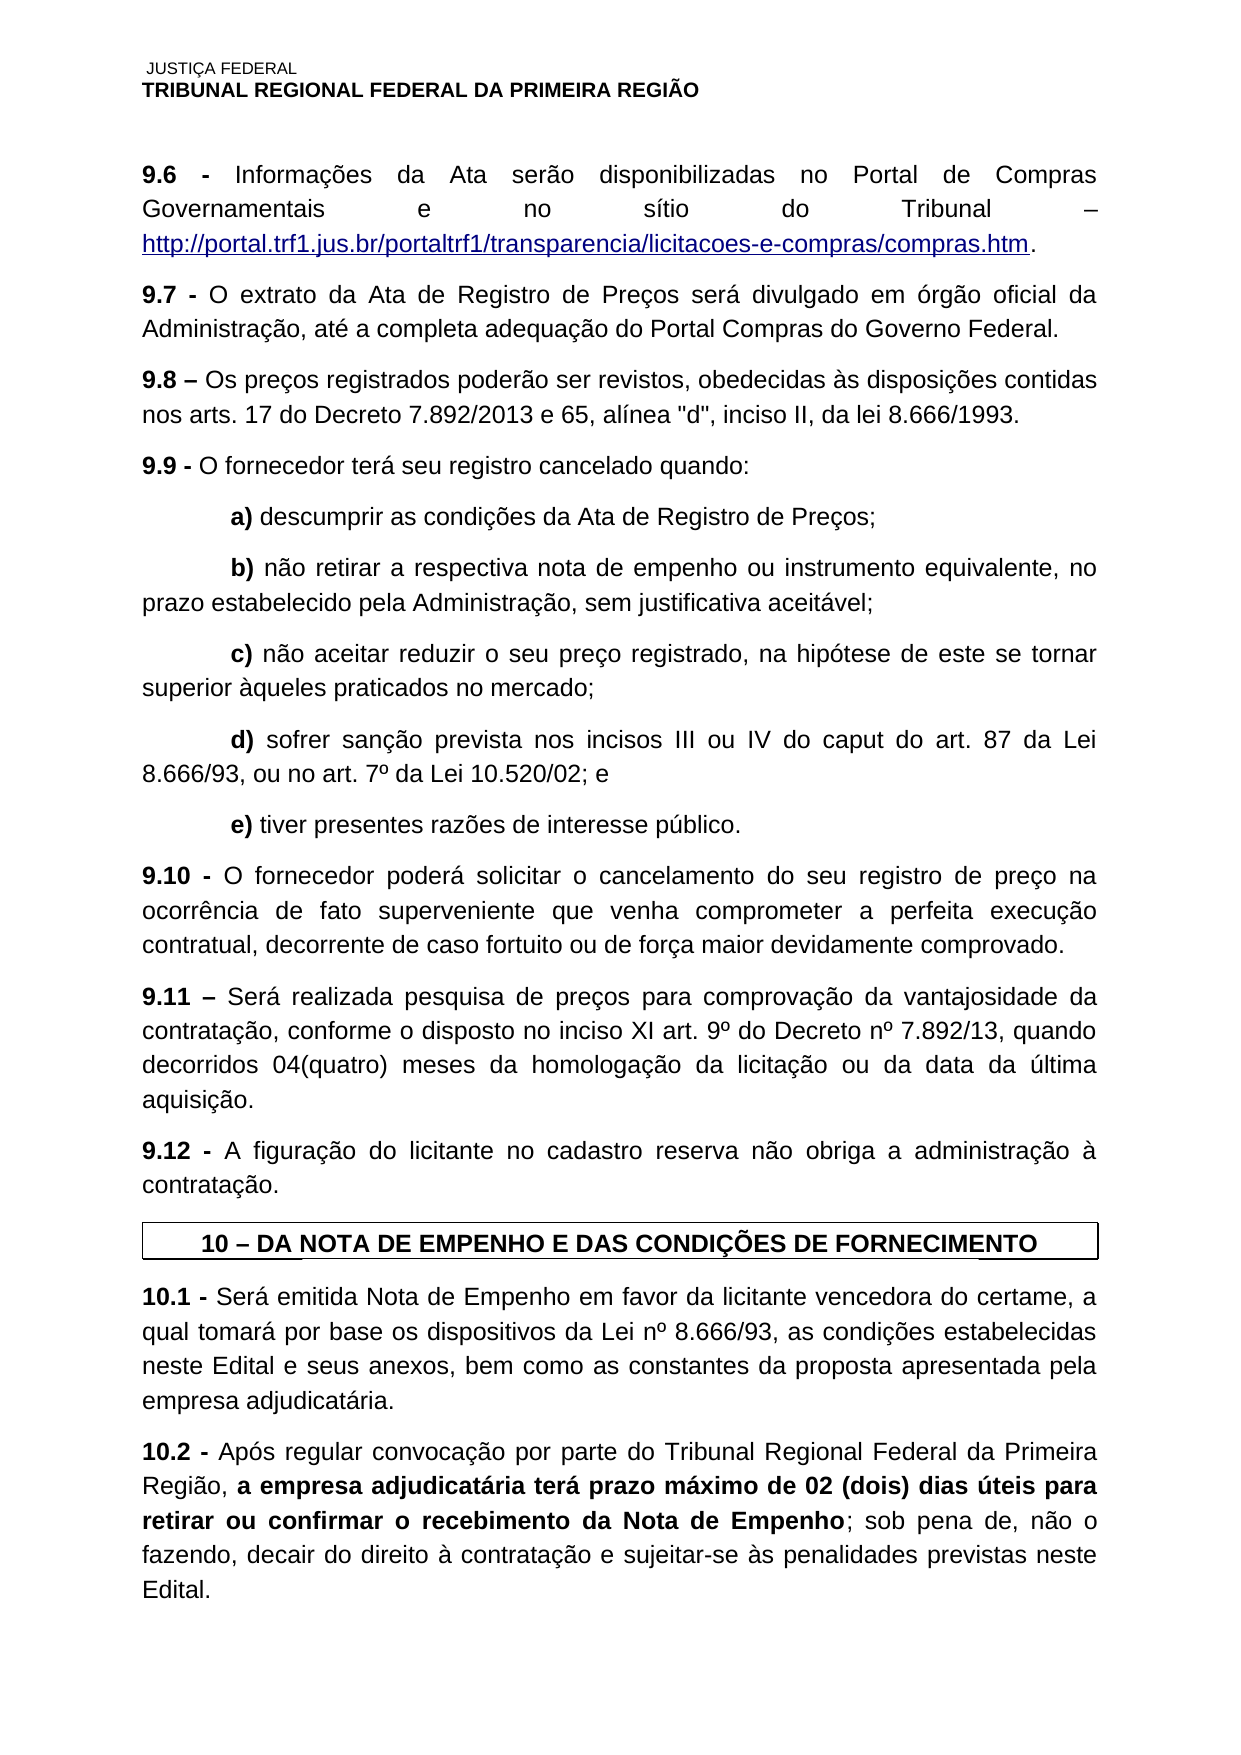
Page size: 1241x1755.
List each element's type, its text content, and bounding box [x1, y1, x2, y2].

text 10 – DA NOTA DE EMPENHO E DAS CONDIÇÕES DE FORNECIMENTO [143, 1223, 302, 1258]
text 9.12 - A figuração do licitante no cadastro reserva não obriga a administração à contratação. [979, 1136, 1098, 1199]
text 9.11 – Será realizada pesquisa de preços para comprovação da vantajosidade da contratação, conforme o disposto no inciso XI art. 9º do Decreto nº 7.892/13, quando decorridos 04(quatro) meses da homologação da licitação ou da data da última aquisição. [979, 981, 1098, 1114]
text c) não aceitar reduzir o seu preço registrado, na hipótese de este se tornar superior àqueles praticados no mercado; [142, 639, 302, 702]
text 9.10 - O fornecedor poderá solicitar o cancelamento do seu registro de preço na ocorrência de fato superveniente que venha comprometer a perfeita execução contratual, decorrente de caso fortuito ou de força maior devidamente comprovado. [142, 861, 302, 959]
text a) descumprir as condições da Ata de Registro de Preços; [142, 502, 1098, 531]
text 9.7 - O extrato da Ata de Registro de Preços será divulgado em órgão oficial da Administração, até a completa adequação do Portal Compras do Governo Federal. [142, 280, 1098, 343]
text 10 – DA NOTA DE EMPENHO E DAS CONDIÇÕES DE FORNECIMENTO [979, 1223, 1097, 1258]
text e) tiver presentes razões de interesse público. [142, 810, 302, 839]
text 10.2 - Após regular convocação por parte do Tribunal Regional Federal da Primeira Região, a empresa adjudicatária terá prazo máximo de 02 (dois) dias úteis para retirar ou confirmar o recebimento da Nota de Empenho; sob pena de, não o fazendo, decair do direito à contratação e sujeitar-se às penalidades previstas neste Edital. [142, 1437, 1098, 1603]
text 9.6 - Informações da Ata serão disponibilizadas no Portal de Compras Governamentais e no sítio do Tribunal – http://portal.trf1.jus.br/portaltrf1/transparencia/licitacoes-e-compras/compras.htm. [142, 160, 1098, 257]
text 9.9 - O fornecedor terá seu registro cancelado quando: [142, 451, 1098, 480]
text e) tiver presentes razões de interesse público. [979, 810, 1098, 839]
text 9.10 - O fornecedor poderá solicitar o cancelamento do seu registro de preço na ocorrência de fato superveniente que venha comprometer a perfeita execução contratual, decorrente de caso fortuito ou de força maior devidamente comprovado. [979, 861, 1098, 959]
text d) sofrer sanção prevista nos incisos III ou IV do caput do art. 87 da Lei 8.666/93, ou no art. 7º da Lei 10.520/02; e [979, 724, 1098, 788]
text c) não aceitar reduzir o seu preço registrado, na hipótese de este se tornar superior àqueles praticados no mercado; [979, 639, 1098, 702]
text 9.8 – Os preços registrados poderão ser revistos, obedecidas às disposições contidas nos arts. 17 do Decreto 7.892/2013 e 65, alínea "d", inciso II, da lei 8.666/1993. [142, 365, 1098, 429]
text 9.12 - A figuração do licitante no cadastro reserva não obriga a administração à contratação. [142, 1136, 302, 1199]
text d) sofrer sanção prevista nos incisos III ou IV do caput do art. 87 da Lei 8.666/93, ou no art. 7º da Lei 10.520/02; e [142, 724, 302, 788]
text b) não retirar a respectiva nota de empenho ou instrumento equivalente, no prazo estabelecido pela Administração, sem justificativa aceitável; [142, 553, 1098, 617]
text 10.1 - Será emitida Nota de Empenho em favor da licitante vencedora do certame, a qual tomará por base os dispositivos da Lei nº 8.666/93, as condições estabelecidas neste Edital e seus anexos, bem como as constantes da proposta apresentada pela empresa adjudicatária. [142, 1282, 1098, 1414]
text 9.11 – Será realizada pesquisa de preços para comprovação da vantajosidade da contratação, conforme o disposto no inciso XI art. 9º do Decreto nº 7.892/13, quando decorridos 04(quatro) meses da homologação da licitação ou da data da última aquisição. [142, 981, 302, 1114]
